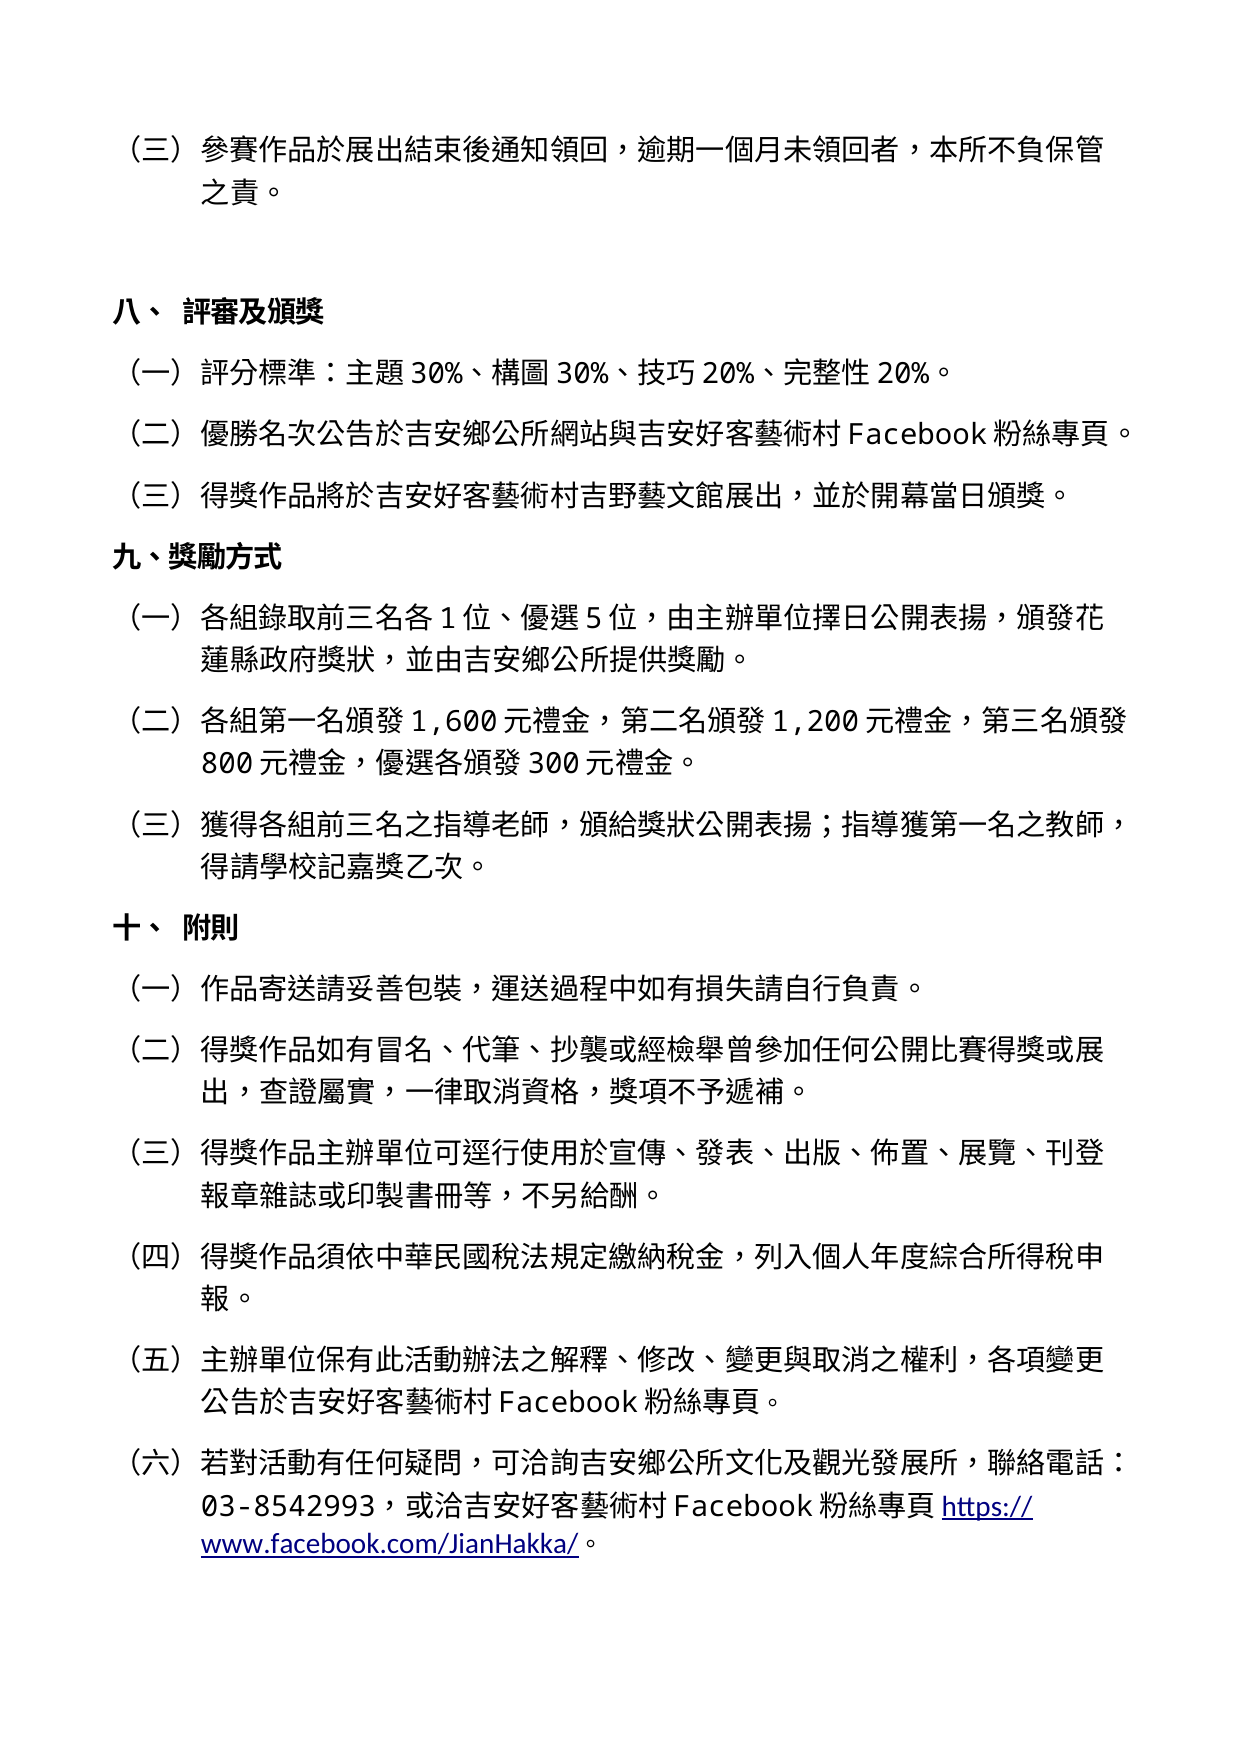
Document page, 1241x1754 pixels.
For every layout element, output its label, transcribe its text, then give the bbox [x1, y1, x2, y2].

text （一）評分標準：主題30%、構圖30%、技巧20%、完整性20%。 [112, 350, 1128, 392]
text （四）得奬作品須依中華民國稅法規定繳納稅金，列入個人年度綜合所得稅申報。 [112, 1233, 1128, 1318]
text （二）各組第一名頒發1,600元禮金，第二名頒發1,200元禮金，第三名頒發800元禮金，優選各頒發300元禮金。 [112, 698, 1128, 782]
text （三）得獎作品將於吉安好客藝術村吉野藝文館展出，並於開幕當日頒獎。 [112, 472, 1128, 514]
text （三）獲得各組前三名之指導老師，頒給獎狀公開表揚；指導獲第一名之教師，得請學校記嘉獎乙次。 [112, 801, 1128, 886]
text （六）若對活動有任何疑問，可洽詢吉安鄉公所文化及觀光發展所，聯絡電話：03-8542993，或洽吉安好客藝術村Facebook粉絲專頁https://www.facebook.com/JianHakka/。 [112, 1440, 1128, 1561]
text 八、 評審及頒獎 [112, 289, 1128, 331]
text （一）作品寄送請妥善包裝，運送過程中如有損失請自行負責。 [112, 966, 1128, 1008]
text （三）得獎作品主辦單位可逕行使用於宣傳、發表、出版、佈置、展覽、刊登報章雜誌或印製書冊等，不另給酬。 [112, 1130, 1128, 1214]
text （三）參賽作品於展出結束後通知領回，逾期一個月未領回者，本所不負保管之責。 [112, 127, 1128, 212]
text （一）各組錄取前三名各1位、優選5位，由主辦單位擇日公開表揚，頒發花蓮縣政府獎狀，並由吉安鄉公所提供獎勵。 [112, 594, 1128, 679]
text 十、 附則 [112, 904, 1128, 947]
text （二）得獎作品如有冒名、代筆、抄襲或經檢舉曾參加任何公開比賽得獎或展出，查證屬實，一律取消資格，獎項不予遞補。 [112, 1027, 1128, 1111]
text （五）主辦單位保有此活動辦法之解釋、修改、變更與取消之權利，各項變更公告於吉安好客藝術村Facebook粉絲專頁。 [112, 1337, 1128, 1421]
text 九、獎勵方式 [112, 533, 1128, 575]
text （二）優勝名次公告於吉安鄉公所網站與吉安好客藝術村Facebook粉絲專頁。 [112, 411, 1128, 453]
